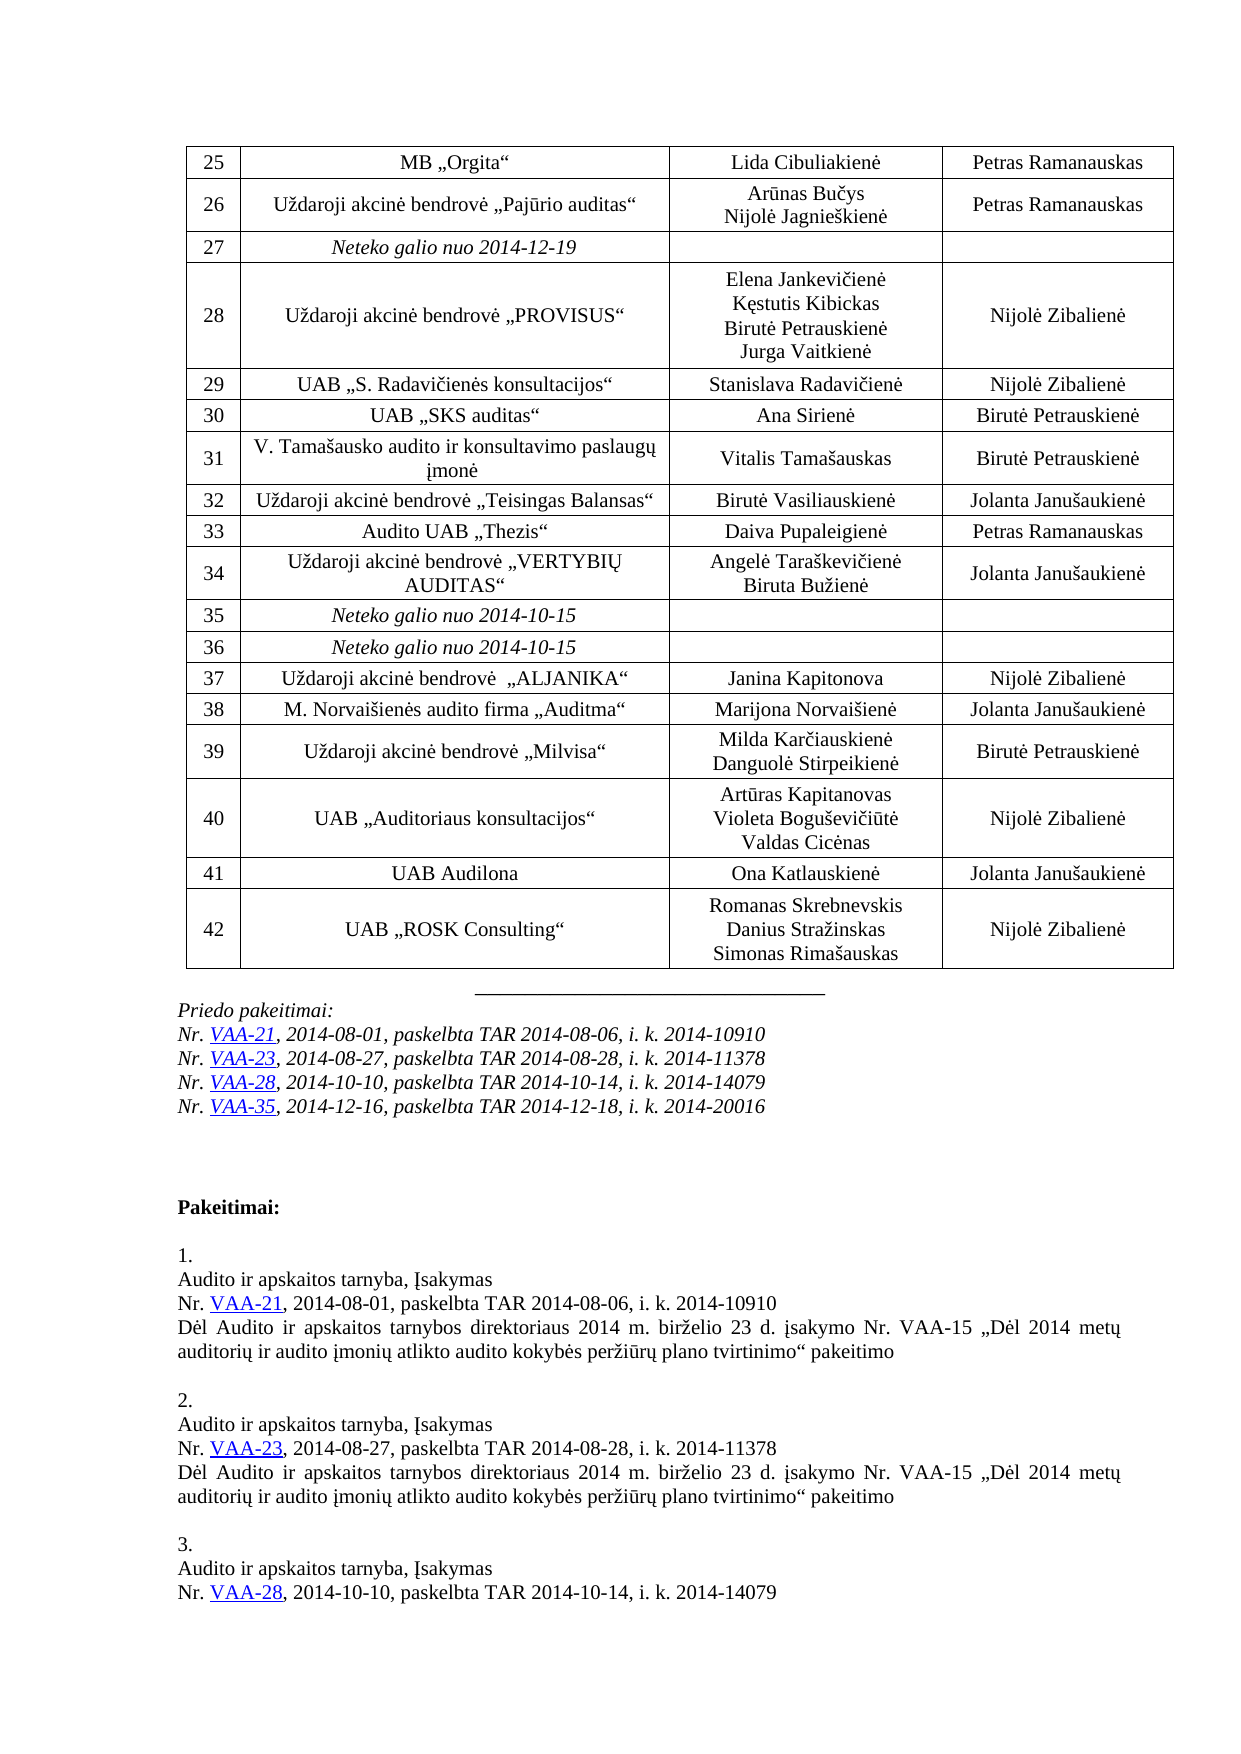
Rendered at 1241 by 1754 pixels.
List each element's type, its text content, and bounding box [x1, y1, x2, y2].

text Audito ir apskaitos tarnyba, Įsakymas [177, 1556, 1122, 1580]
table_cell Uždaroji akcinė bendrovė „Teisingas Balansas“ [241, 485, 669, 515]
table_cell Jolanta Janušaukienė [943, 694, 1173, 724]
table_cell 42 [187, 889, 240, 968]
table_cell Birutė Petrauskienė [943, 725, 1173, 777]
table_cell Angelė Taraškevičienė Biruta Bužienė [670, 547, 942, 599]
table_cell Arūnas Bučys Nijolė Jagnieškienė [670, 179, 942, 231]
table_cell 29 [187, 369, 240, 399]
table_cell 31 [187, 432, 240, 484]
table_cell Nijolė Zibalienė [943, 779, 1173, 857]
table_cell 38 [187, 694, 240, 724]
text 2. [177, 1387, 1122, 1412]
table_cell 40 [187, 779, 240, 857]
table_cell [670, 600, 942, 631]
table_cell V. Tamašausko audito ir konsultavimo paslaugų įmonė [241, 432, 669, 484]
table_cell Birutė Petrauskienė [943, 432, 1173, 484]
table_cell 33 [187, 516, 240, 546]
table_cell 26 [187, 179, 240, 231]
table_cell Jolanta Janušaukienė [943, 485, 1173, 515]
text 1. [177, 1243, 1122, 1267]
text Pakeitimai: [177, 1195, 1122, 1219]
table_cell 32 [187, 485, 240, 515]
table_cell [670, 232, 942, 262]
table_cell 25 [187, 147, 240, 177]
text Dėl Audito ir apskaitos tarnybos direktoriaus 2014 m. birželio 23 d. įsakymo Nr. VAA-15 „Dėl 2014 metų auditorių ir audito įmonių atlikto audito kokybės peržiūrų plano tvirtinimo“ pakeitimo [177, 1460, 1122, 1508]
table_cell Nijolė Zibalienė [943, 369, 1173, 399]
table_cell 27 [187, 232, 240, 262]
table_cell 28 [187, 263, 240, 368]
table_cell Jolanta Janušaukienė [943, 547, 1173, 599]
text Audito ir apskaitos tarnyba, Įsakymas [177, 1412, 1122, 1436]
table_cell Petras Ramanauskas [943, 147, 1173, 177]
table_cell [943, 232, 1173, 262]
table_cell Nijolė Zibalienė [943, 889, 1173, 968]
table_cell Audito UAB „Thezis“ [241, 516, 669, 546]
table_cell Neteko galio nuo 2014-12-19 [241, 232, 669, 262]
table_cell Birutė Petrauskienė [943, 400, 1173, 431]
table_cell UAB „ROSK Consulting“ [241, 889, 669, 968]
table_cell [943, 600, 1173, 631]
table_cell Petras Ramanauskas [943, 179, 1173, 231]
table_cell [943, 632, 1173, 662]
table_cell Elena Jankevičienė Kęstutis Kibickas Birutė Petrauskienė Jurga Vaitkienė [670, 263, 942, 368]
table_cell 34 [187, 547, 240, 599]
table_cell 41 [187, 858, 240, 888]
table_cell Ona Katlauskienė [670, 858, 942, 888]
table_cell Birutė Vasiliauskienė [670, 485, 942, 515]
table_cell UAB Audilona [241, 858, 669, 888]
text Nr. VAA-35, 2014-12-16, paskelbta TAR 2014-12-18, i. k. 2014-20016 [177, 1094, 1122, 1118]
table_cell Uždaroji akcinė bendrovė „VERTYBIŲ AUDITAS“ [241, 547, 669, 599]
table_cell 36 [187, 632, 240, 662]
table_cell UAB „SKS auditas“ [241, 400, 669, 431]
table_cell Lida Cibuliakienė [670, 147, 942, 177]
table_cell Romanas Skrebnevskis Danius Stražinskas Simonas Rimašauskas [670, 889, 942, 968]
table_cell Nijolė Zibalienė [943, 263, 1173, 368]
table_cell Uždaroji akcinė bendrovė „PROVISUS“ [241, 263, 669, 368]
table_cell Neteko galio nuo 2014-10-15 [241, 600, 669, 631]
table_cell Uždaroji akcinė bendrovė „Pajūrio auditas“ [241, 179, 669, 231]
table_cell UAB „Auditoriaus konsultacijos“ [241, 779, 669, 857]
table_cell Janina Kapitonova [670, 663, 942, 693]
table_cell MB „Orgita“ [241, 147, 669, 177]
table_cell Daiva Pupaleigienė [670, 516, 942, 546]
table_cell UAB „S. Radavičienės konsultacijos“ [241, 369, 669, 399]
table_cell 35 [187, 600, 240, 631]
text Dėl Audito ir apskaitos tarnybos direktoriaus 2014 m. birželio 23 d. įsakymo Nr. VAA-15 „Dėl 2014 metų auditorių ir audito įmonių atlikto audito kokybės peržiūrų plano tvirtinimo“ pakeitimo [177, 1315, 1122, 1363]
table_cell Vitalis Tamašauskas [670, 432, 942, 484]
text ____________________________ [177, 969, 1122, 998]
text Audito ir apskaitos tarnyba, Įsakymas [177, 1267, 1122, 1291]
table_cell Uždaroji akcinė bendrovė „ALJANIKA“ [241, 663, 669, 693]
table_cell M. Norvaišienės audito firma „Auditma“ [241, 694, 669, 724]
table_cell Stanislava Radavičienė [670, 369, 942, 399]
table_cell Ana Sirienė [670, 400, 942, 431]
table_cell [670, 632, 942, 662]
table_cell Petras Ramanauskas [943, 516, 1173, 546]
table_cell 37 [187, 663, 240, 693]
table_cell Artūras Kapitanovas Violeta Boguševičiūtė Valdas Cicėnas [670, 779, 942, 857]
table_cell Marijona Norvaišienė [670, 694, 942, 724]
text Priedo pakeitimai: [177, 998, 1122, 1022]
table_cell Uždaroji akcinė bendrovė „Milvisa“ [241, 725, 669, 777]
table_cell Jolanta Janušaukienė [943, 858, 1173, 888]
text Nr. VAA-23, 2014-08-27, paskelbta TAR 2014-08-28, i. k. 2014-11378 [177, 1436, 1122, 1460]
text Nr. VAA-23, 2014-08-27, paskelbta TAR 2014-08-28, i. k. 2014-11378 [177, 1046, 1122, 1070]
table_cell 39 [187, 725, 240, 777]
text Nr. VAA-28, 2014-10-10, paskelbta TAR 2014-10-14, i. k. 2014-14079 [177, 1070, 1122, 1094]
table_cell Nijolė Zibalienė [943, 663, 1173, 693]
text Nr. VAA-21, 2014-08-01, paskelbta TAR 2014-08-06, i. k. 2014-10910 [177, 1022, 1122, 1046]
text Nr. VAA-28, 2014-10-10, paskelbta TAR 2014-10-14, i. k. 2014-14079 [177, 1580, 1122, 1604]
table_cell Milda Karčiauskienė Danguolė Stirpeikienė [670, 725, 942, 777]
table_cell Neteko galio nuo 2014-10-15 [241, 632, 669, 662]
table_cell 30 [187, 400, 240, 431]
text 3. [177, 1532, 1122, 1556]
text Nr. VAA-21, 2014-08-01, paskelbta TAR 2014-08-06, i. k. 2014-10910 [177, 1291, 1122, 1315]
